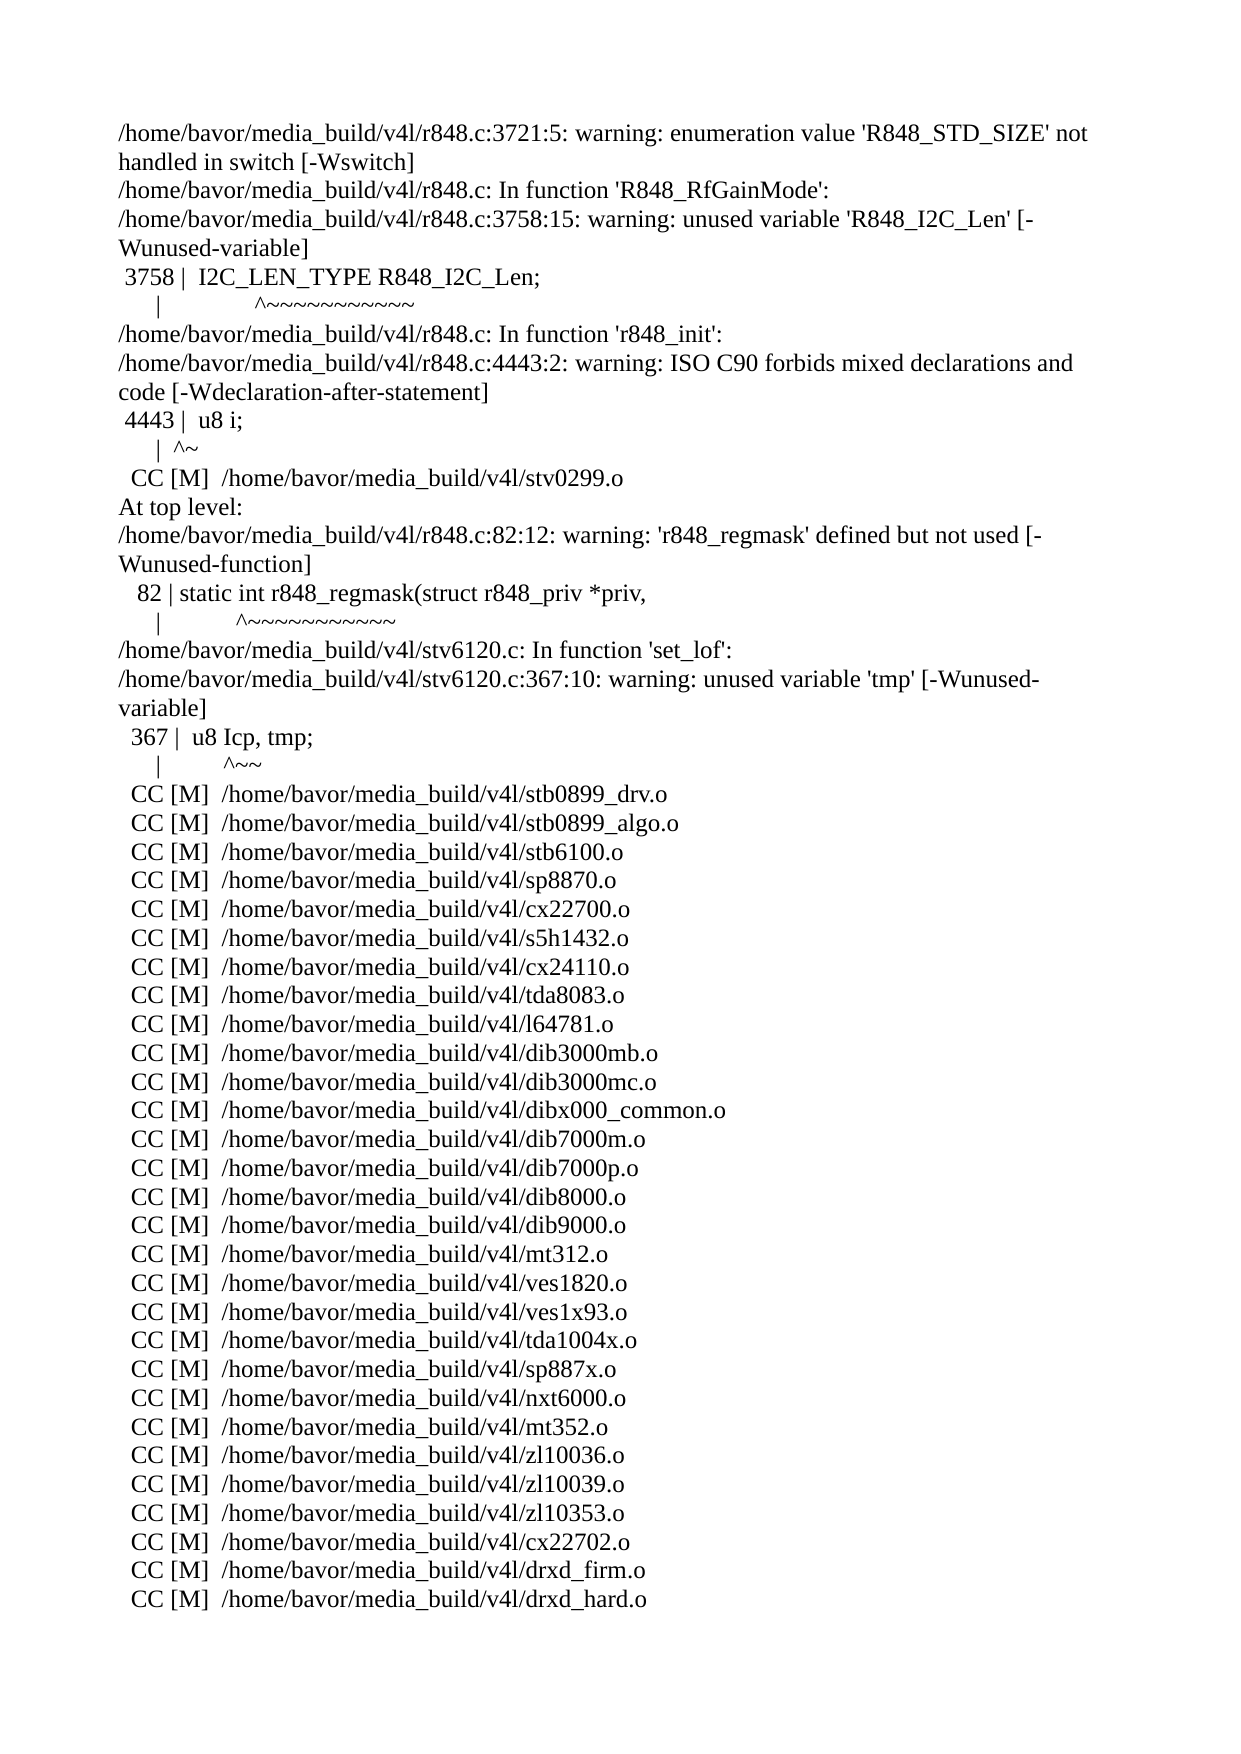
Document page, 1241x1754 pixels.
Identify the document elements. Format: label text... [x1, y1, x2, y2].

text CC [M] /home/bavor/media_build/v4l/tda8083.o [118, 981, 1122, 1009]
text /home/bavor/media_build/v4l/stv6120.c:367:10: warning: unused variable 'tmp' [-Wunused-variable] [118, 664, 1122, 722]
text CC [M] /home/bavor/media_build/v4l/dib7000m.o [118, 1124, 1122, 1153]
text CC [M] /home/bavor/media_build/v4l/stb0899_algo.o [118, 808, 1122, 837]
text 3758 | I2C_LEN_TYPE R848_I2C_Len; [118, 262, 1122, 291]
text CC [M] /home/bavor/media_build/v4l/dib3000mb.o [118, 1038, 1122, 1067]
text | ^~~~~~~~~~~~ [118, 607, 1122, 636]
text 4443 | u8 i; [118, 406, 1122, 434]
text | ^~~ [118, 751, 1122, 779]
text CC [M] /home/bavor/media_build/v4l/cx22702.o [118, 1527, 1122, 1556]
text /home/bavor/media_build/v4l/r848.c: In function 'R848_RfGainMode': [118, 176, 1122, 204]
text /home/bavor/media_build/v4l/stv6120.c: In function 'set_lof': [118, 636, 1122, 664]
text CC [M] /home/bavor/media_build/v4l/drxd_hard.o [118, 1584, 1122, 1613]
text CC [M] /home/bavor/media_build/v4l/stb6100.o [118, 837, 1122, 866]
text CC [M] /home/bavor/media_build/v4l/dib9000.o [118, 1211, 1122, 1239]
text | ^~~~~~~~~~~~ [118, 291, 1122, 319]
text CC [M] /home/bavor/media_build/v4l/ves1820.o [118, 1268, 1122, 1297]
text At top level: [118, 492, 1122, 521]
text CC [M] /home/bavor/media_build/v4l/mt352.o [118, 1412, 1122, 1441]
text CC [M] /home/bavor/media_build/v4l/mt312.o [118, 1239, 1122, 1268]
text CC [M] /home/bavor/media_build/v4l/cx24110.o [118, 952, 1122, 981]
text /home/bavor/media_build/v4l/r848.c:3721:5: warning: enumeration value 'R848_STD_SIZE' not handled in switch [-Wswitch] [118, 118, 1122, 176]
text CC [M] /home/bavor/media_build/v4l/zl10036.o [118, 1441, 1122, 1469]
text CC [M] /home/bavor/media_build/v4l/dib3000mc.o [118, 1067, 1122, 1096]
text CC [M] /home/bavor/media_build/v4l/zl10039.o [118, 1469, 1122, 1498]
text CC [M] /home/bavor/media_build/v4l/dib7000p.o [118, 1153, 1122, 1182]
text /home/bavor/media_build/v4l/r848.c:3758:15: warning: unused variable 'R848_I2C_Len' [-Wunused-variable] [118, 204, 1122, 262]
text CC [M] /home/bavor/media_build/v4l/ves1x93.o [118, 1297, 1122, 1326]
text CC [M] /home/bavor/media_build/v4l/dib8000.o [118, 1182, 1122, 1211]
text CC [M] /home/bavor/media_build/v4l/l64781.o [118, 1009, 1122, 1038]
text /home/bavor/media_build/v4l/r848.c:4443:2: warning: ISO C90 forbids mixed declarations and code [-Wdeclaration-after-statement] [118, 348, 1122, 406]
text /home/bavor/media_build/v4l/r848.c:82:12: warning: 'r848_regmask' defined but not used [-Wunused-function] [118, 521, 1122, 578]
text CC [M] /home/bavor/media_build/v4l/stv0299.o [118, 463, 1122, 492]
text CC [M] /home/bavor/media_build/v4l/cx22700.o [118, 894, 1122, 923]
text CC [M] /home/bavor/media_build/v4l/s5h1432.o [118, 923, 1122, 952]
text CC [M] /home/bavor/media_build/v4l/sp887x.o [118, 1354, 1122, 1383]
text CC [M] /home/bavor/media_build/v4l/dibx000_common.o [118, 1096, 1122, 1124]
text 82 | static int r848_regmask(struct r848_priv *priv, [118, 578, 1122, 607]
text /home/bavor/media_build/v4l/r848.c: In function 'r848_init': [118, 319, 1122, 348]
text CC [M] /home/bavor/media_build/v4l/nxt6000.o [118, 1383, 1122, 1412]
text CC [M] /home/bavor/media_build/v4l/tda1004x.o [118, 1326, 1122, 1354]
text CC [M] /home/bavor/media_build/v4l/drxd_firm.o [118, 1556, 1122, 1584]
text CC [M] /home/bavor/media_build/v4l/zl10353.o [118, 1498, 1122, 1527]
text 367 | u8 Icp, tmp; [118, 722, 1122, 751]
text CC [M] /home/bavor/media_build/v4l/stb0899_drv.o [118, 779, 1122, 808]
text CC [M] /home/bavor/media_build/v4l/sp8870.o [118, 866, 1122, 894]
text | ^~ [118, 434, 1122, 463]
